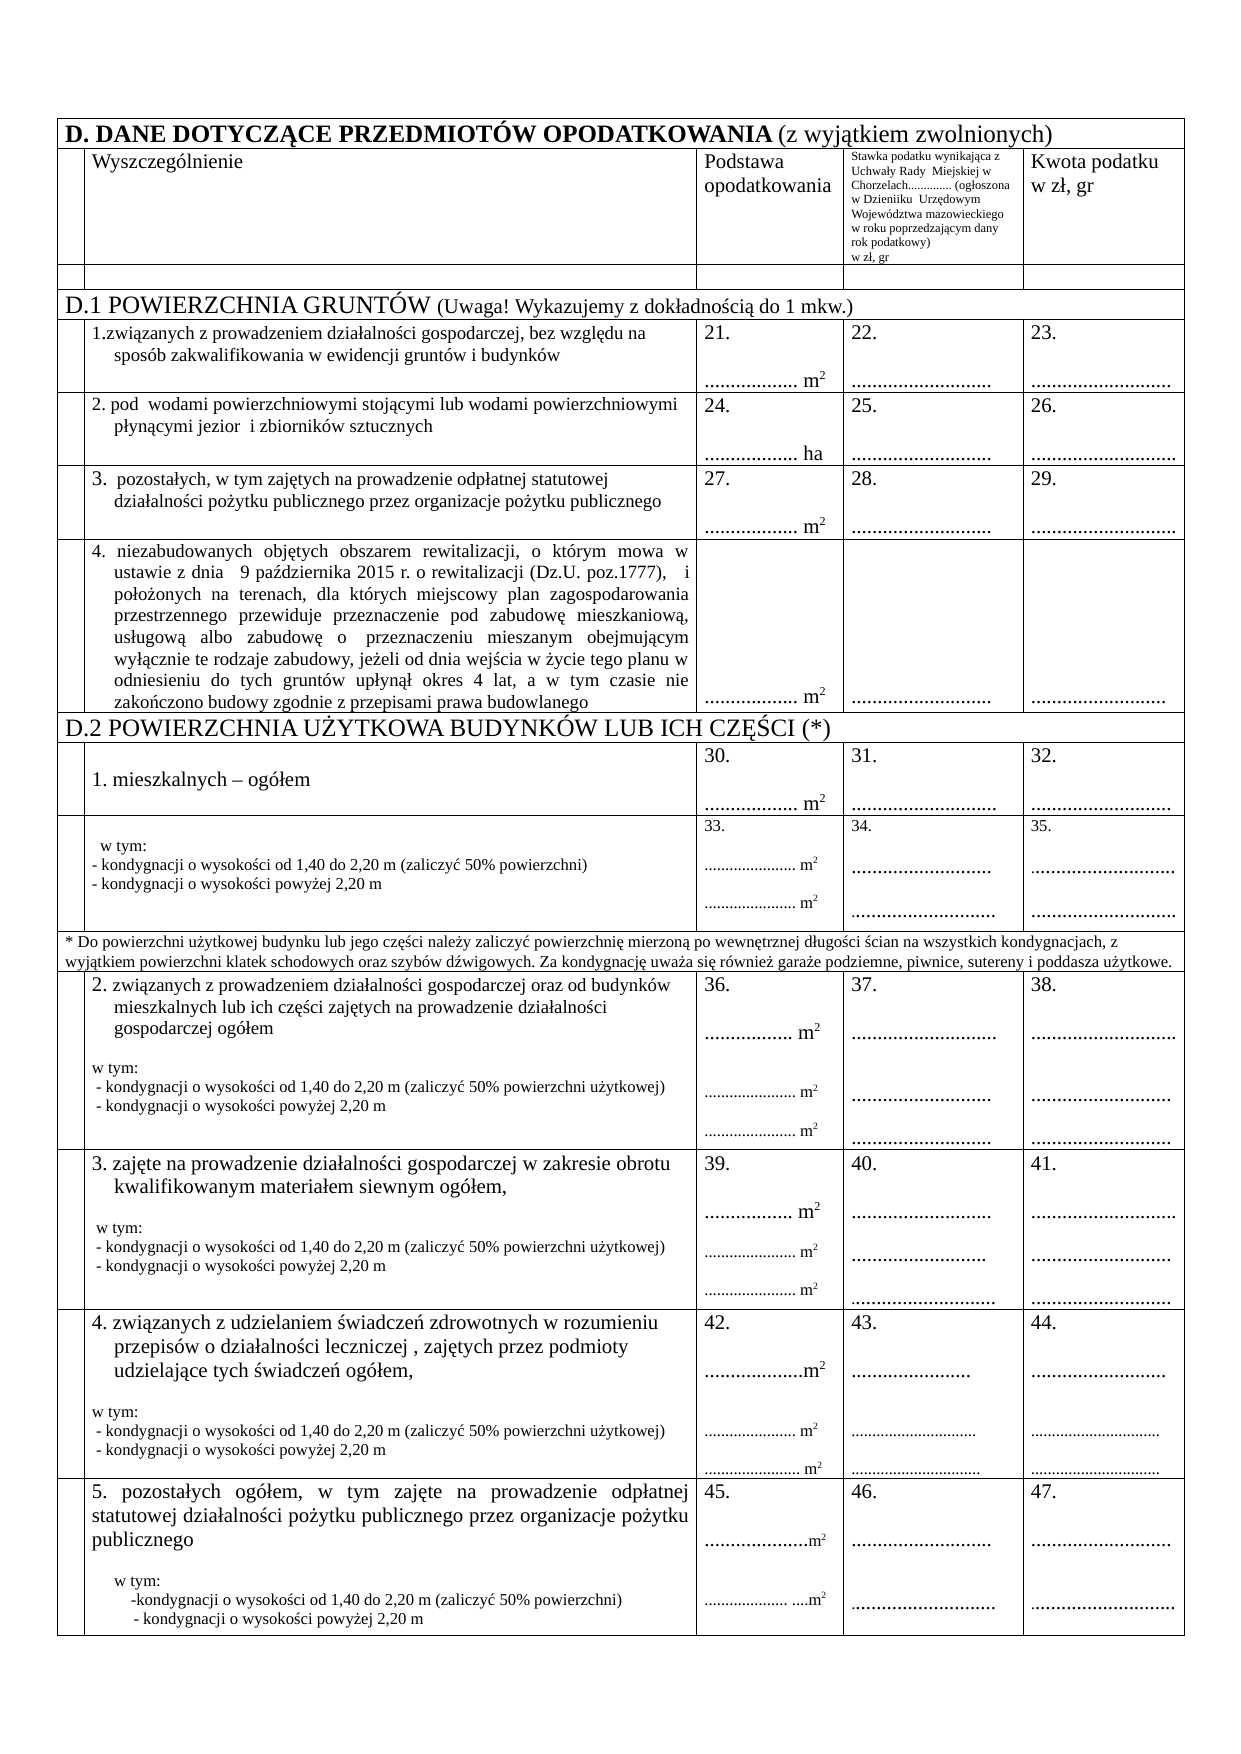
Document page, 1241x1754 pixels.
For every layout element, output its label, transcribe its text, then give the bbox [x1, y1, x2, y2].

table_cell 45. ....................m2 .................... ....m2 [697, 1479, 843, 1635]
table_cell [50, 712, 57, 742]
table_cell [50, 1478, 57, 1635]
table_cell [50, 392, 57, 465]
table_cell 30. .................. m2 [697, 743, 843, 815]
table_cell 26. ............................ [1024, 393, 1184, 465]
table_cell 34. ........................... ............................ [844, 816, 1023, 931]
table_cell [58, 972, 84, 1149]
table_cell 44. .......................... ............................... ............................... [1024, 1310, 1184, 1478]
table_cell 3. zajęte na prowadzenie działalności gospodarczej w zakresie obrotu kwalifikowanym materiałem siewnym ogółem, w tym: - kondygnacji o wysokości od 1,40 do 2,20 m (zaliczyć 50% powierzchni użytkowej) - kondygnacji o wysokości powyżej 2,20 m [85, 1150, 696, 1309]
table_cell [50, 319, 57, 392]
table_cell [50, 931, 57, 971]
table_cell ........................... [844, 540, 1023, 712]
table_cell 39. ................. m2 ...................... m2 ...................... m2 [697, 1150, 843, 1309]
table_cell [58, 1479, 84, 1635]
table_cell [50, 815, 57, 931]
table_cell 42. ...................m2 ...................... m2 ....................... m2 [697, 1310, 843, 1478]
table_cell [58, 816, 84, 931]
table_cell 36. ................. m2 ...................... m2 ...................... m2 [697, 972, 843, 1149]
table_cell 2. związanych z prowadzeniem działalności gospodarczej oraz od budynków mieszkalnych lub ich części zajętych na prowadzenie działalności gospodarczej ogółem w tym: - kondygnacji o wysokości od 1,40 do 2,20 m (zaliczyć 50% powierzchni użytkowej) - kondygnacji o wysokości powyżej 2,20 m [85, 972, 696, 1149]
table_cell 4. niezabudowanych objętych obszarem rewitalizacji, o którym mowa w ustawie z dnia 9 października 2015 r. o rewitalizacji (Dz.U. poz.1777), i położonych na terenach, dla których miejscowy plan zagospodarowania przestrzennego przewiduje przeznaczenie pod zabudowę mieszkaniową, usługową albo zabudowę o przeznaczeniu mieszanym obejmującym wyłącznie te rodzaje zabudowy, jeżeli od dnia wejścia w życie tego planu w odniesieniu do tych gruntów upłynął okres 4 lat, a w tym czasie nie zakończono budowy zgodnie z przepisami prawa budowlanego [85, 540, 696, 712]
table_cell 46. ........................... ............................ [844, 1479, 1023, 1635]
table_cell [58, 149, 84, 264]
table_cell 22. ........................... [844, 320, 1023, 392]
table_cell [58, 1150, 84, 1309]
table_cell [58, 393, 84, 465]
table_cell 2. pod wodami powierzchniowymi stojącymi lub wodami powierzchniowymi płynącymi jezior i zbiorników sztucznych [85, 393, 696, 465]
table_cell Stawka podatku wynikająca z Uchwały Rady Miejskiej w Chorzelach.............. (ogłoszona w Dzieniiku Urzędowym Województwa mazowieckiego w roku poprzedzającym dany rok podatkowy) w zł, gr [844, 149, 1023, 264]
table_cell 23. ........................... [1024, 320, 1184, 392]
table_cell 21. .................. m2 [697, 320, 843, 392]
table_cell [50, 465, 57, 538]
table_cell [50, 742, 57, 815]
table_cell [58, 466, 84, 538]
table_cell [50, 1309, 57, 1478]
table_cell [50, 118, 57, 148]
table_cell * Do powierzchni użytkowej budynku lub jego części należy zaliczyć powierzchnię mierzoną po wewnętrznej długości ścian na wszystkich kondygnacjach, z wyjątkiem powierzchni klatek schodowych oraz szybów dźwigowych. Za kondygnację uważa się również garaże podziemne, piwnice, sutereny i poddasza użytkowe. [58, 932, 1184, 971]
table_cell [58, 320, 84, 392]
table_cell 40. ........................... .......................... ............................ [844, 1150, 1023, 1309]
table_cell 35. ............................ ............................ [1024, 816, 1184, 931]
table_cell 32. ........................... [1024, 743, 1184, 815]
table_cell [58, 1310, 84, 1478]
table_cell 33. ...................... m2 ...................... m2 [697, 816, 843, 931]
table_cell [844, 265, 1023, 289]
table_cell 1.związanych z prowadzeniem działalności gospodarczej, bez względu na sposób zakwalifikowania w ewidencji gruntów i budynków [85, 320, 696, 392]
table_cell [58, 743, 84, 815]
table_cell 28. ........................... [844, 466, 1023, 538]
table_cell 1. mieszkalnych – ogółem [85, 743, 696, 815]
table_cell [50, 1149, 57, 1309]
table_cell 43. ....................... .............................. ............................... [844, 1310, 1023, 1478]
table_cell 3. pozostałych, w tym zajętych na prowadzenie odpłatnej statutowej działalności pożytku publicznego przez organizacje pożytku publicznego [85, 466, 696, 538]
table_cell .................. m2 [697, 540, 843, 712]
table_cell [85, 265, 696, 289]
table_cell [58, 540, 84, 712]
table_cell 38. ............................ ........................... ........................... [1024, 972, 1184, 1149]
table_cell D.2 POWIERZCHNIA UŻYTKOWA BUDYNKÓW LUB ICH CZĘŚCI (*) [58, 713, 1184, 742]
table_cell [1024, 265, 1184, 289]
table_cell 25. ........................... [844, 393, 1023, 465]
table_cell 4. związanych z udzielaniem świadczeń zdrowotnych w rozumieniu przepisów o działalności leczniczej , zajętych przez podmioty udzielające tych świadczeń ogółem, w tym: - kondygnacji o wysokości od 1,40 do 2,20 m (zaliczyć 50% powierzchni użytkowej) - kondygnacji o wysokości powyżej 2,20 m [85, 1310, 696, 1478]
table_cell [50, 539, 57, 712]
table_cell Podstawa opodatkowania [697, 149, 843, 264]
table_cell Kwota podatku w zł, gr [1024, 149, 1184, 264]
table_cell [50, 264, 57, 289]
table_cell [697, 265, 843, 289]
table_cell 41. ............................ ........................... ........................... [1024, 1150, 1184, 1309]
table_cell D. DANE DOTYCZĄCE PRZEDMIOTÓW OPODATKOWANIA (z wyjątkiem zwolnionych) [58, 119, 1184, 148]
table_cell 24. .................. ha [697, 393, 843, 465]
table_cell [50, 148, 57, 264]
table_cell Wyszczególnienie [85, 149, 696, 264]
table_cell 31. ............................ [844, 743, 1023, 815]
table_cell [50, 289, 57, 319]
table_cell .......................... [1024, 540, 1184, 712]
table_cell [50, 971, 57, 1149]
table_cell 27. .................. m2 [697, 466, 843, 538]
table_cell D.1 POWIERZCHNIA GRUNTÓW (Uwaga! Wykazujemy z dokładnością do 1 mkw.) [58, 290, 1184, 319]
table_cell 37. ............................ ........................... ........................... [844, 972, 1023, 1149]
table_cell 29. ............................ [1024, 466, 1184, 538]
table_cell w tym: - kondygnacji o wysokości od 1,40 do 2,20 m (zaliczyć 50% powierzchni) - kondygnacji o wysokości powyżej 2,20 m [85, 816, 696, 931]
table_cell [58, 265, 84, 289]
table_cell 5. pozostałych ogółem, w tym zajęte na prowadzenie odpłatnej statutowej działalności pożytku publicznego przez organizacje pożytku publicznego w tym: -kondygnacji o wysokości od 1,40 do 2,20 m (zaliczyć 50% powierzchni) - kondygnacji o wysokości powyżej 2,20 m [85, 1479, 696, 1635]
table_cell 47. ........................... ............................ [1024, 1479, 1184, 1635]
